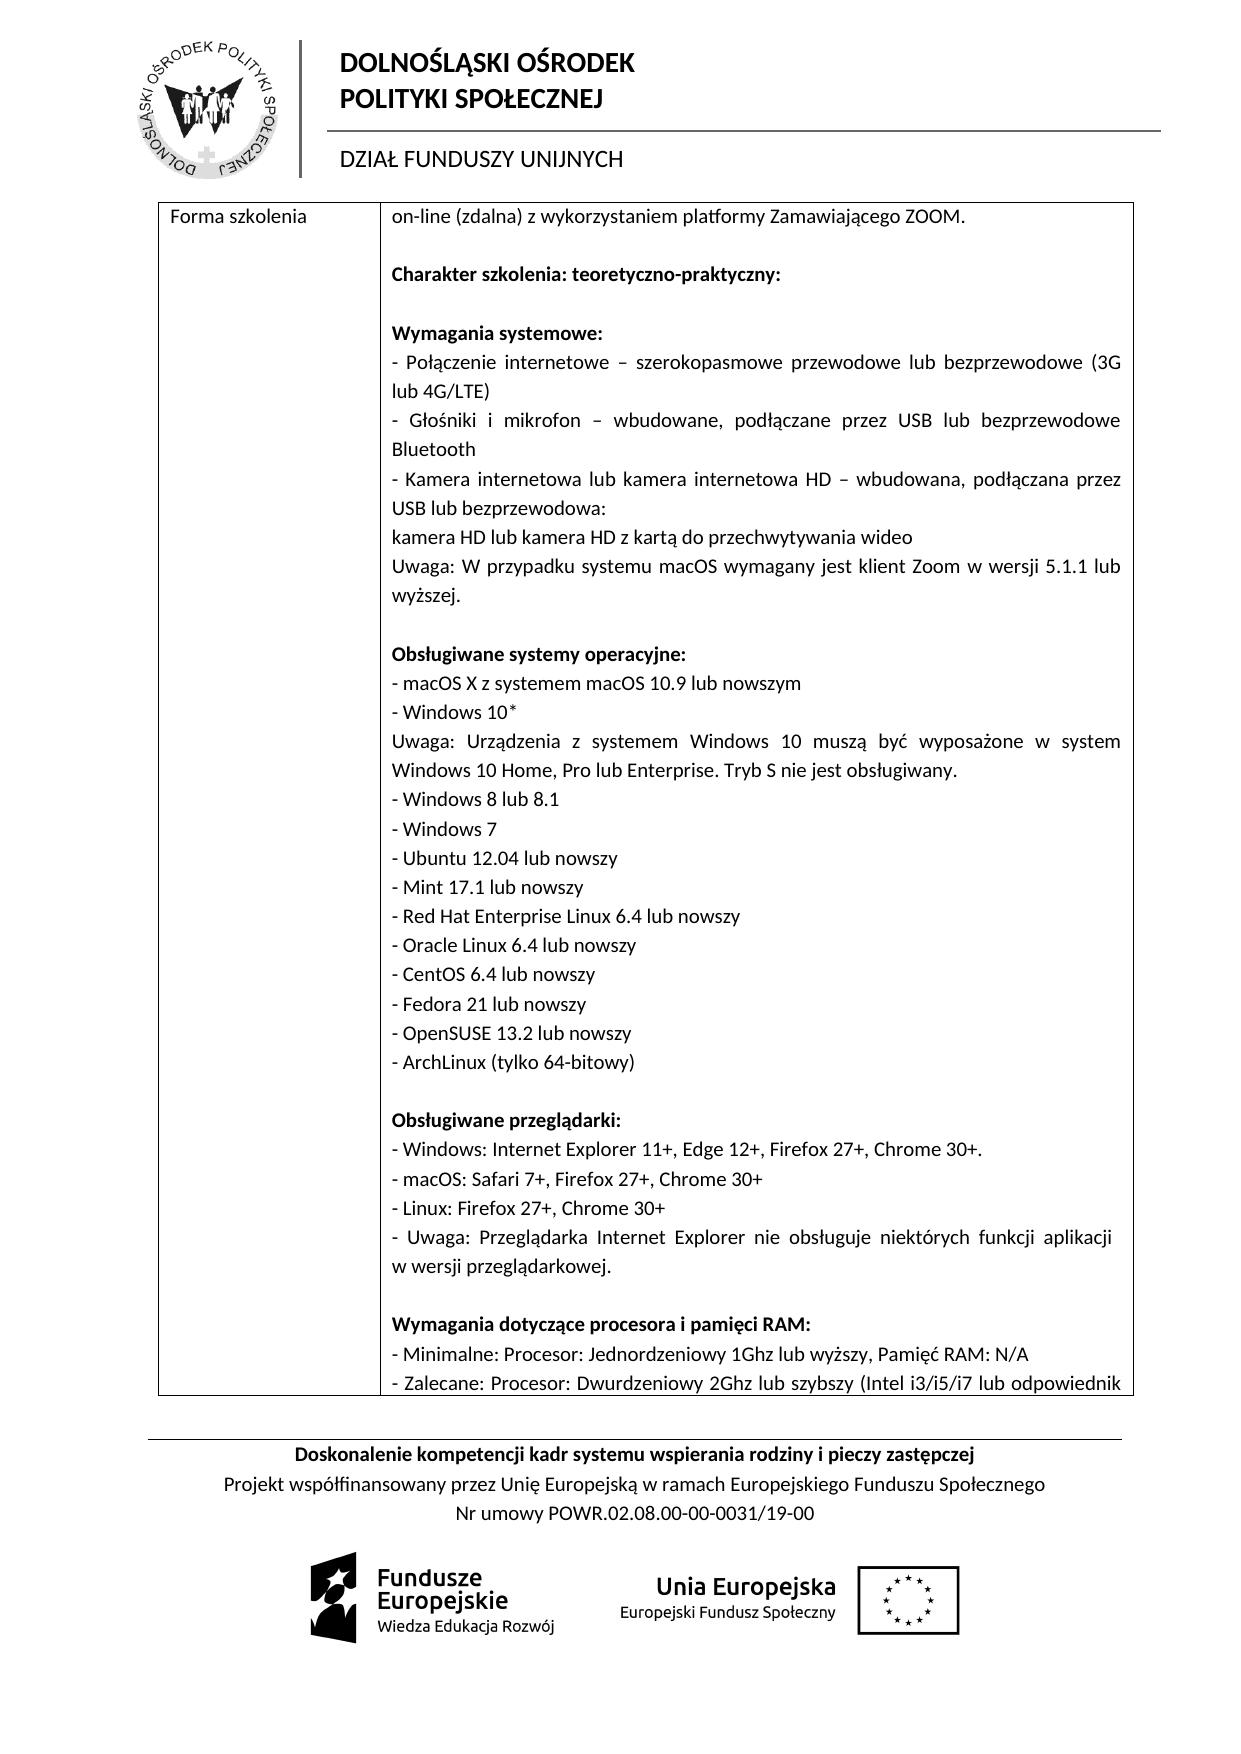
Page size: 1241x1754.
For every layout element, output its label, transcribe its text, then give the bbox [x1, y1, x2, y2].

table_cell on-line (zdalna) z wykorzystaniem platformy Zamawiającego ZOOM. Charakter szkolenia: teoretyczno-praktyczny: Wymagania systemowe: - Połączenie internetowe – szerokopasmowe przewodowe lub bezprzewodowe (3G lub 4G/LTE) - Głośniki i mikrofon – wbudowane, podłączane przez USB lub bezprzewodowe Bluetooth - Kamera internetowa lub kamera internetowa HD – wbudowana, podłączana przez USB lub bezprzewodowa: kamera HD lub kamera HD z kartą do przechwytywania wideo Uwaga: W przypadku systemu macOS wymagany jest klient Zoom w wersji 5.1.1 lub wyższej. Obsługiwane systemy operacyjne: - macOS X z systemem macOS 10.9 lub nowszym - Windows 10* Uwaga: Urządzenia z systemem Windows 10 muszą być wyposażone w system Windows 10 Home, Pro lub Enterprise. Tryb S nie jest obsługiwany. - Windows 8 lub 8.1 - Windows 7 - Ubuntu 12.04 lub nowszy - Mint 17.1 lub nowszy - Red Hat Enterprise Linux 6.4 lub nowszy - Oracle Linux 6.4 lub nowszy - CentOS 6.4 lub nowszy - Fedora 21 lub nowszy - OpenSUSE 13.2 lub nowszy - ArchLinux (tylko 64-bitowy) Obsługiwane przeglądarki: - Windows: Internet Explorer 11+, Edge 12+, Firefox 27+, Chrome 30+. - macOS: Safari 7+, Firefox 27+, Chrome 30+ - Linux: Firefox 27+, Chrome 30+ - Uwaga: Przeglądarka Internet Explorer nie obsługuje niektórych funkcji aplikacji w wersji przeglądarkowej. Wymagania dotyczące procesora i pamięci RAM: - Minimalne: Procesor: Jednordzeniowy 1Ghz lub wyższy, Pamięć RAM: N/A - Zalecane: Procesor: Dwurdzeniowy 2Ghz lub szybszy (Intel i3/i5/i7 lub odpowiednik [381, 203, 1133, 1395]
table_cell Forma szkolenia [159, 203, 380, 1395]
